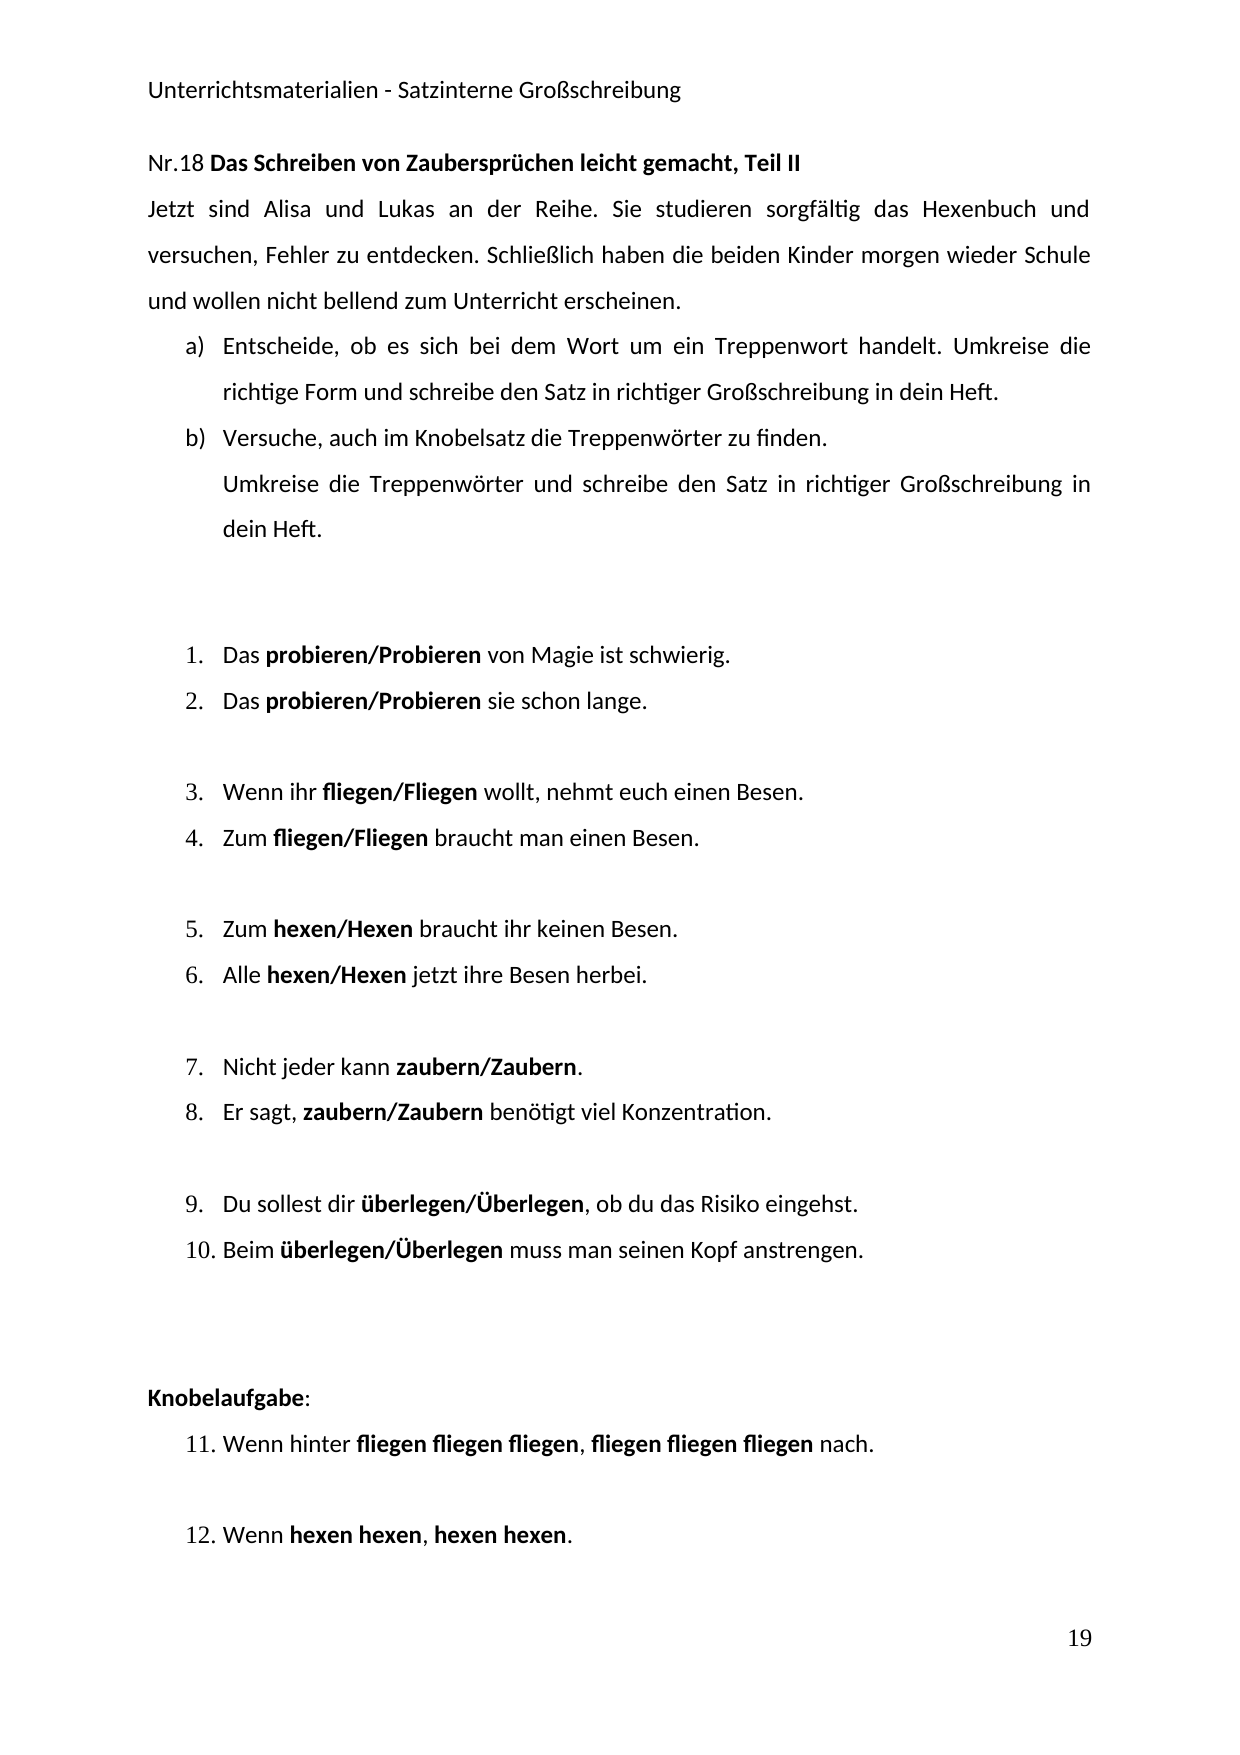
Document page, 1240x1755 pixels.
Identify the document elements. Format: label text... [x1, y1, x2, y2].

list Du sollest dir überlegen/Überlegen, ob du das Risiko eingehst. [185, 1188, 1092, 1218]
list Zum fliegen/Fliegen braucht man einen Besen. [185, 822, 1092, 853]
list Beim überlegen/Überlegen muss man seinen Kopf anstrengen. [185, 1234, 1092, 1264]
text Jetzt sind Alisa und Lukas an der Reihe. Sie studieren sorgfältig das Hexenbuch und versuchen, Fehler zu entdecken. Schließlich haben die beiden Kinder morgen wieder Schule und wollen nicht bellend zum Unterricht erscheinen. [148, 193, 1092, 315]
list Das probieren/Probieren sie schon lange. [185, 685, 1092, 716]
list Das probieren/Probieren von Magie ist schwierig. [185, 639, 1092, 670]
list Nicht jeder kann zaubern/Zaubern. [185, 1051, 1092, 1081]
text Knobelaufgabe: [148, 1382, 1092, 1413]
list Zum hexen/Hexen braucht ihr keinen Besen. [185, 914, 1092, 944]
text Nr.18 Das Schreiben von Zaubersprüchen leicht gemacht, Teil II [148, 148, 1092, 178]
list Er sagt, zaubern/Zaubern benötigt viel Konzentration. [185, 1097, 1092, 1127]
list Wenn ihr fliegen/Fliegen wollt, nehmt euch einen Besen. [185, 776, 1092, 807]
list Alle hexen/Hexen jetzt ihre Besen herbei. [185, 959, 1092, 990]
list Entscheide, ob es sich bei dem Wort um ein Treppenwort handelt. Umkreise die richtige Form und schreibe den Satz in richtiger Großschreibung in dein Heft. [185, 331, 1092, 407]
list Umkreise die Treppenwörter und schreibe den Satz in richtiger Großschreibung in dein Heft. [223, 468, 1092, 544]
list Versuche, auch im Knobelsatz die Treppenwörter zu finden. [185, 422, 1092, 452]
list Wenn hinter fliegen fliegen fliegen, fliegen fliegen fliegen nach. [185, 1428, 1092, 1458]
list Wenn hexen hexen, hexen hexen. [185, 1519, 1092, 1550]
